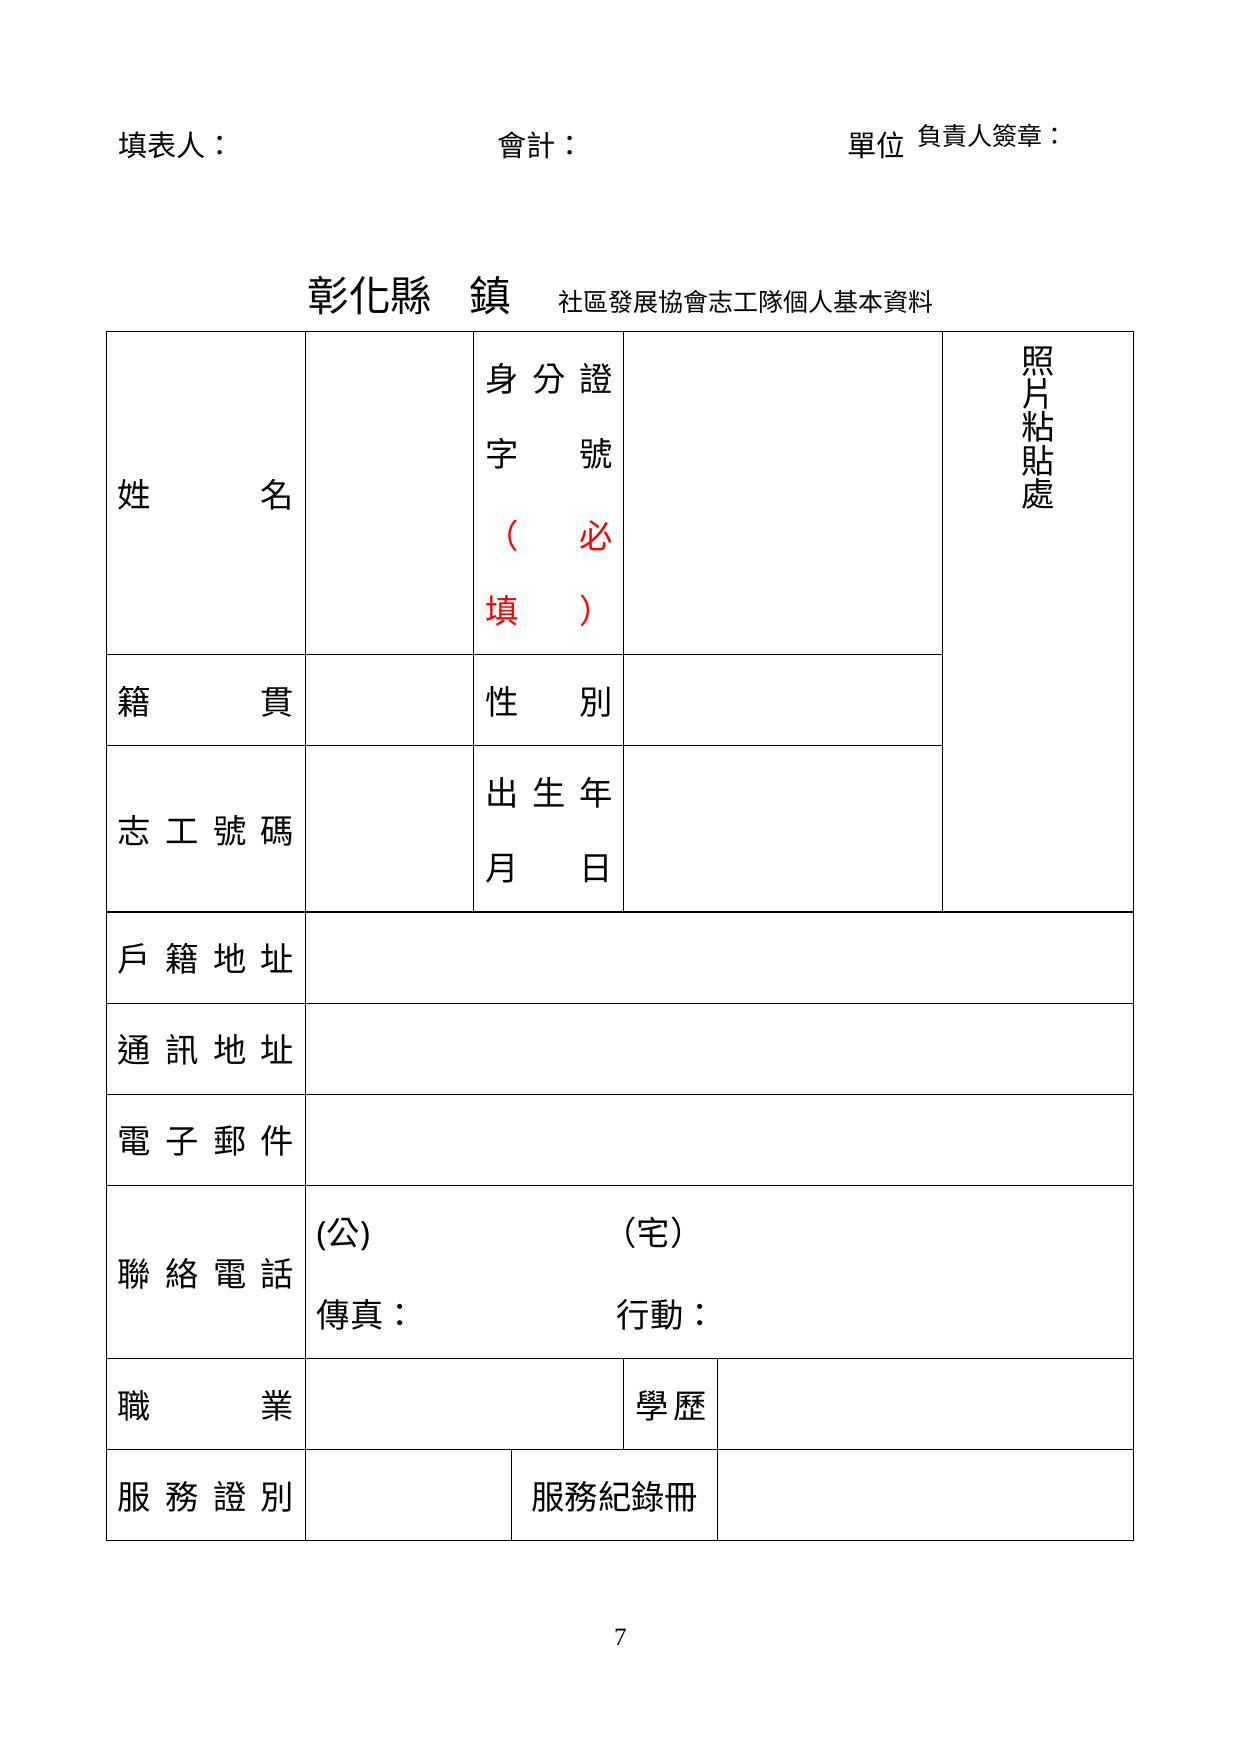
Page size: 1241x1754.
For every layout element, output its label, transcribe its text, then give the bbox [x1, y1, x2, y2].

table_cell [718, 1359, 1133, 1449]
text 填表人： 會計： 單位主管： [118, 106, 1240, 184]
table_cell [624, 655, 942, 745]
table_header [624, 332, 942, 654]
table_cell [306, 1450, 511, 1540]
table_cell 服務紀錄冊 [512, 1450, 717, 1540]
table_cell [306, 1004, 1133, 1093]
table_cell 服務證別 [107, 1450, 305, 1540]
text 負責人簽章： [918, 117, 1225, 153]
table_cell [306, 746, 473, 911]
table_cell (公) （宅） 傳真： 行動： [306, 1186, 1133, 1358]
table_cell 電子郵件 [107, 1095, 305, 1184]
table_header 身分證字號 （必填） [474, 332, 623, 654]
table_cell [306, 1359, 623, 1449]
table_cell 通訊地址 [107, 1004, 305, 1093]
table_cell 出生年月日 [474, 746, 623, 911]
table_cell [306, 1095, 1133, 1184]
text 彰化縣 鎮 社區發展協會志工隊個人基本資料 [118, 256, 1122, 331]
table_cell 性別 [474, 655, 623, 745]
table_cell 籍貫 [107, 655, 305, 745]
table_header [306, 332, 473, 654]
table_cell 戶籍地址 [107, 913, 305, 1002]
table_cell [624, 746, 942, 911]
table_header 照片粘貼處 [943, 332, 1133, 911]
table_cell 學歷 [624, 1359, 717, 1449]
table_cell 志工號碼 [107, 746, 305, 911]
table_cell [718, 1450, 1133, 1540]
table_cell [306, 913, 1133, 1002]
table_header 姓名 [107, 332, 305, 654]
table_cell [306, 655, 473, 745]
table_cell 聯絡電話 [107, 1186, 305, 1358]
table_cell 職業 [107, 1359, 305, 1449]
